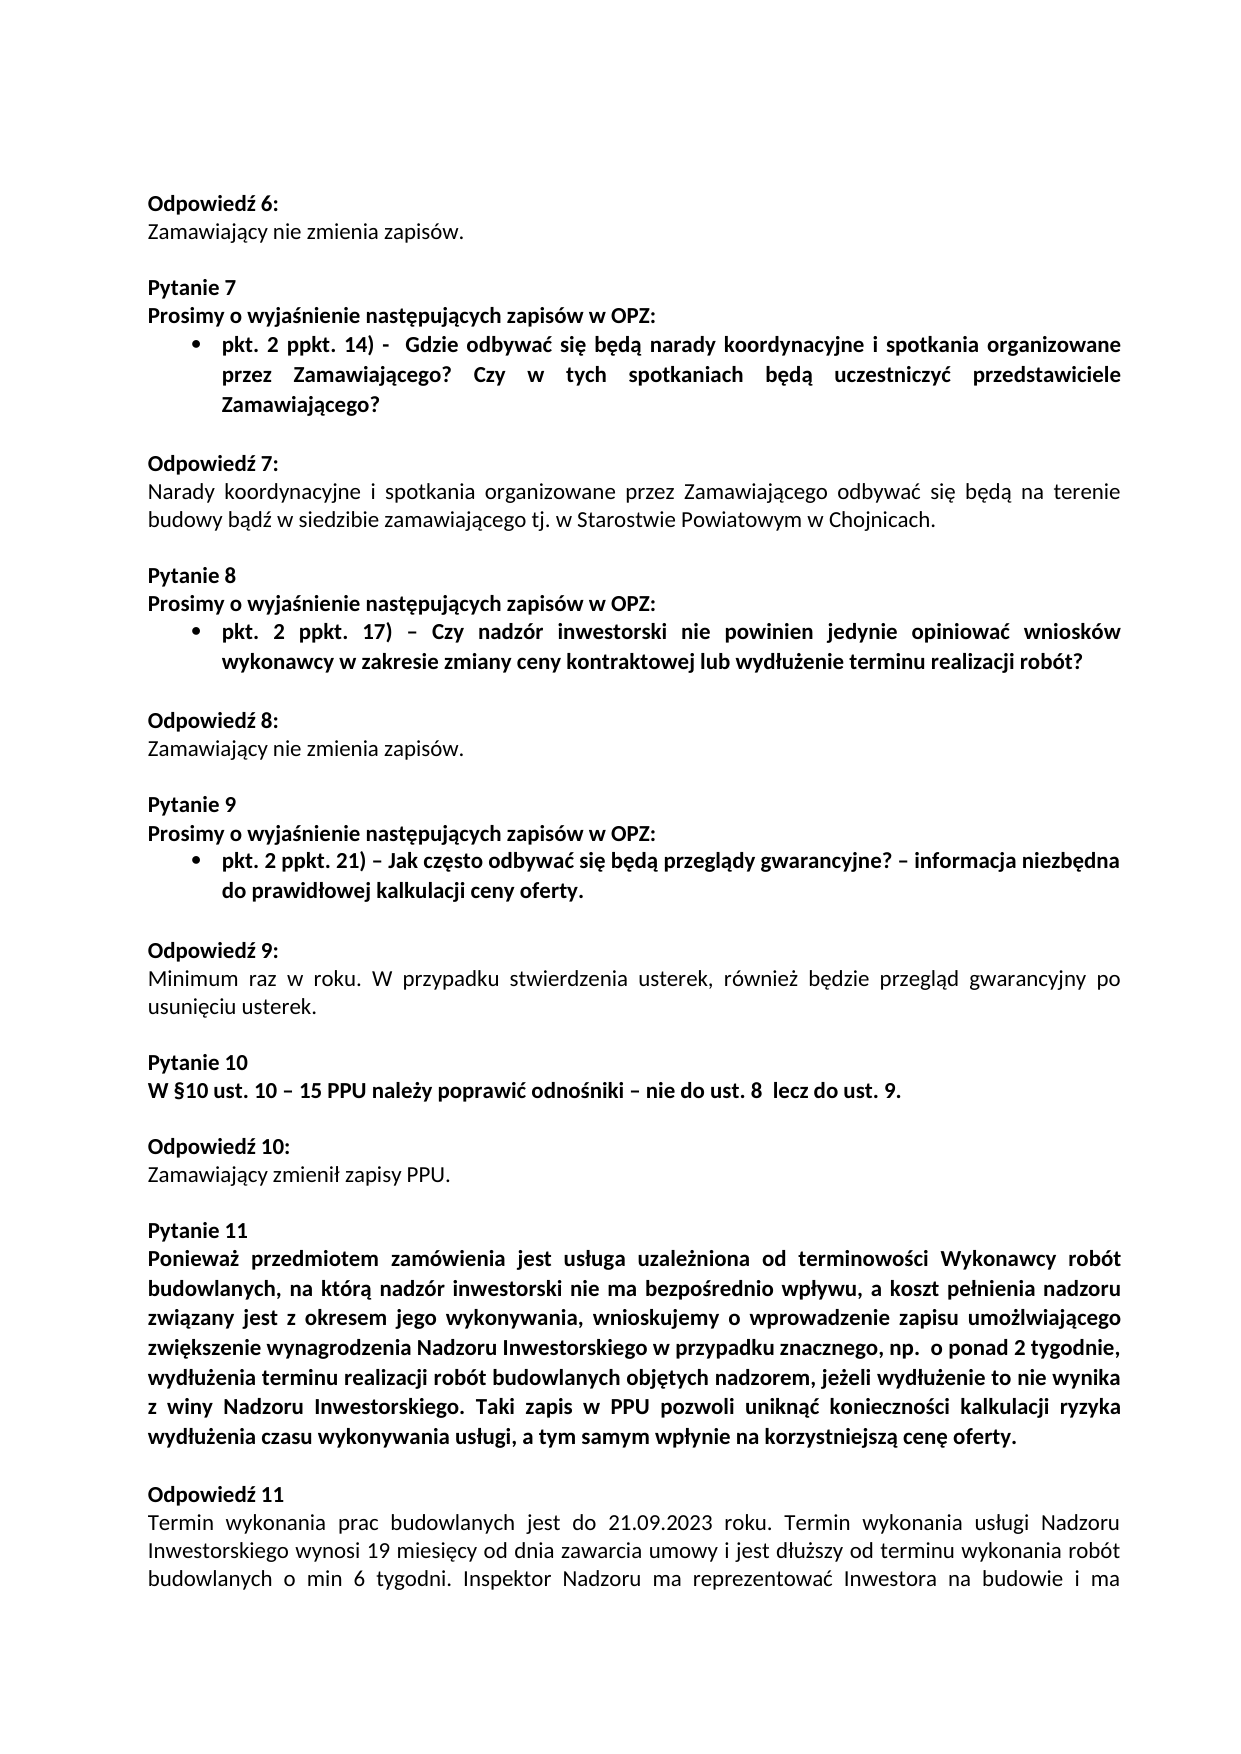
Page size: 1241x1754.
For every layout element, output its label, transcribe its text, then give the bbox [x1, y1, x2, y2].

text Prosimy o wyjaśnienie następujących zapisów w OPZ: [148, 589, 1122, 617]
list pkt. 2 ppkt. 17) – Czy nadzór inwestorski nie powinien jedynie opiniować wniosków wykonawcy w zakresie zmiany ceny kontraktowej lub wydłużenie terminu realizacji robót? [192, 617, 1122, 675]
list pkt. 2 ppkt. 21) – Jak często odbywać się będą przeglądy gwarancyjne? – informacja niezbędna do prawidłowej kalkulacji ceny oferty. [192, 847, 1122, 904]
subtitle Zamawiający nie zmienia zapisów. [148, 217, 1122, 245]
text Odpowiedź 7: [148, 449, 1122, 477]
subtitle Zamawiający zmienił zapisy PPU. [148, 1160, 1122, 1188]
text Prosimy o wyjaśnienie następujących zapisów w OPZ: [148, 301, 1122, 329]
subtitle Pytanie 11 [148, 1216, 1122, 1244]
list pkt. 2 ppkt. 14) - Gdzie odbywać się będą narady koordynacyjne i spotkania organizowane przez Zamawiającego? Czy w tych spotkaniach będą uczestniczyć przedstawiciele Zamawiającego? [192, 331, 1122, 418]
text Odpowiedź 8: [148, 707, 1122, 734]
text Pytanie 8 [148, 561, 1122, 589]
subtitle Minimum raz w roku. W przypadku stwierdzenia usterek, również będzie przegląd gwarancyjny po usunięciu usterek. [148, 964, 1122, 1020]
subtitle Termin wykonania prac budowlanych jest do 21.09.2023 roku. Termin wykonania usługi Nadzoru Inwestorskiego wynosi 19 miesięcy od dnia zawarcia umowy i jest dłuższy od terminu wykonania robót budowlanych o min 6 tygodni. Inspektor Nadzoru ma reprezentować Inwestora na budowie i ma [148, 1508, 1122, 1592]
text Odpowiedź 10: [148, 1132, 1122, 1160]
text Odpowiedź 6: [148, 189, 1122, 217]
text Pytanie 9 [148, 791, 1122, 819]
text Ponieważ przedmiotem zamówienia jest usługa uzależniona od terminowości Wykonawcy robót budowlanych, na którą nadzór inwestorski nie ma bezpośrednio wpływu, a koszt pełnienia nadzoru związany jest z okresem jego wykonywania, wnioskujemy o wprowadzenie zapisu umożlwiającego zwiększenie wynagrodzenia Nadzoru Inwestorskiego w przypadku znacznego, np. o ponad 2 tygodnie, wydłużenia terminu realizacji robót budowlanych objętych nadzorem, jeżeli wydłużenie to nie wynika z winy Nadzoru Inwestorskiego. Taki zapis w PPU pozwoli uniknąć konieczności kalkulacji ryzyka wydłużenia czasu wykonywania usługi, a tym samym wpłynie na korzystniejszą cenę oferty. [148, 1244, 1122, 1450]
subtitle Zamawiający nie zmienia zapisów. [148, 734, 1122, 763]
text Pytanie 10 [148, 1048, 1122, 1076]
subtitle Narady koordynacyjne i spotkania organizowane przez Zamawiającego odbywać się będą na terenie budowy bądź w siedzibie zamawiającego tj. w Starostwie Powiatowym w Chojnicach. [148, 477, 1122, 533]
subtitle W §10 ust. 10 – 15 PPU należy poprawić odnośniki – nie do ust. 8 lecz do ust. 9. [148, 1076, 1122, 1104]
subtitle Odpowiedź 11 [148, 1480, 1122, 1508]
text Odpowiedź 9: [148, 936, 1122, 964]
text Prosimy o wyjaśnienie następujących zapisów w OPZ: [148, 819, 1122, 847]
text Pytanie 7 [148, 273, 1122, 301]
